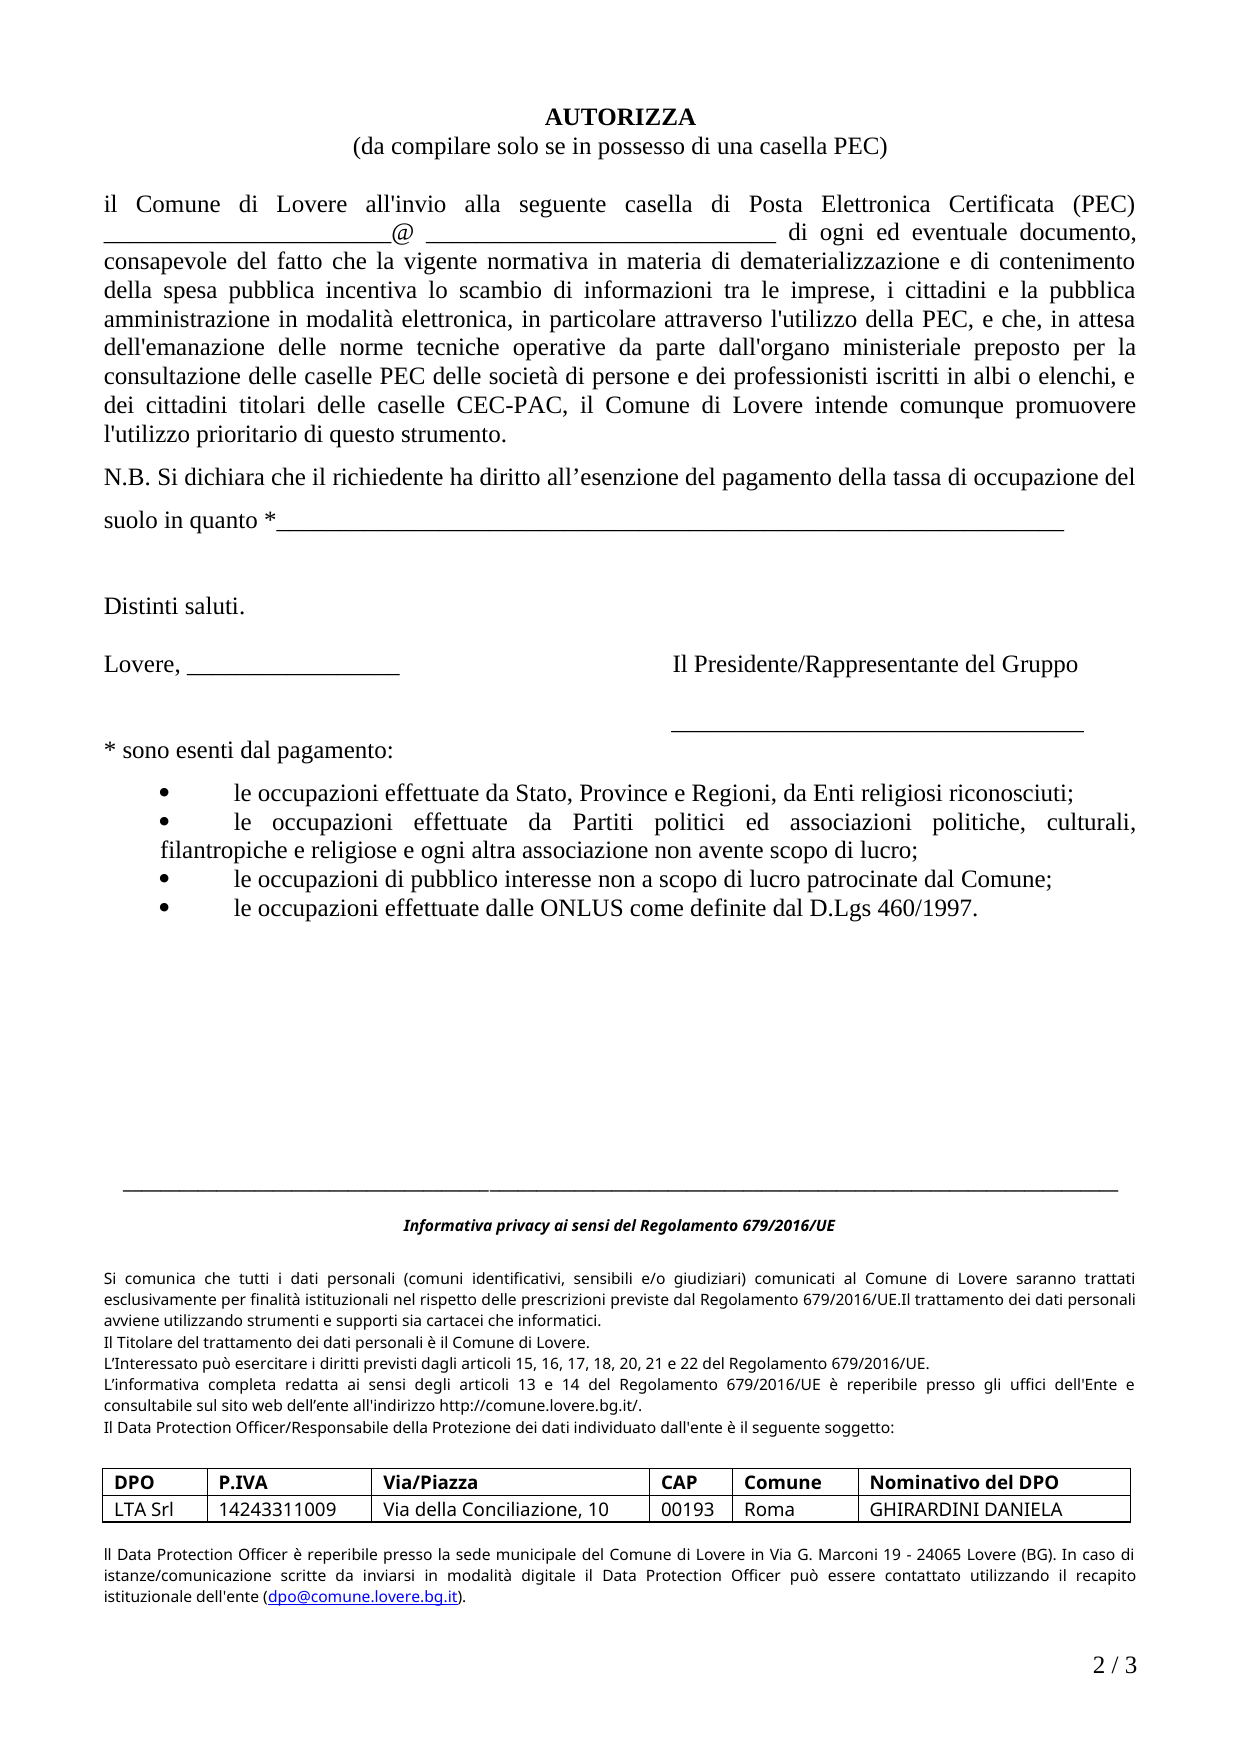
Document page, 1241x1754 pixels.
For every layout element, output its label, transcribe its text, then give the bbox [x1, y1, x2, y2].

table_cell LTA Srl [103, 1496, 207, 1521]
text il Comune di Lovere all'invio alla seguente casella di Posta Elettronica Certificata (PEC) _______________________@ ____________________________ di ogni ed eventuale documento, consapevole del fatto che la vigente normativa in materia di dematerializzazione e di contenimento della spesa pubblica incentiva lo scambio di informazioni tra le imprese, i cittadini e la pubblica amministrazione in modalità elettronica, in particolare attraverso l'utilizzo della PEC, e che, in attesa dell'emanazione delle norme tecniche operative da parte dall'organo ministeriale preposto per la consultazione delle caselle PEC delle società di persone e dei professionisti iscritti in albi o elenchi, e dei cittadini titolari delle caselle CEC-PAC, il Comune di Lovere intende comunque promuovere l'utilizzo prioritario di questo strumento. [103, 189, 1137, 447]
table_cell 14243311009 [208, 1496, 371, 1521]
text N.B. Si dichiara che il richiedente ha diritto all’esenzione del pagamento della tassa di occupazione del suolo in quanto *_______________________________________________________________ [103, 462, 1137, 534]
text __________________________________________________________________________________________________________ [105, 1172, 1137, 1194]
list le occupazioni effettuate dalle ONLUS come definite dal D.Lgs 460/1997. [160, 893, 1137, 922]
text Il Data Protection Officer/Responsabile della Protezione dei dati individuato dall'ente è il seguente soggetto: [103, 1416, 1137, 1438]
text Distinti saluti. [103, 591, 1137, 620]
text ll Data Protection Officer è reperibile presso la sede municipale del Comune di Lovere in Via G. Marconi 19 - 24065 Lovere (BG). In caso di istanze/comunicazione scritte da inviarsi in modalità digitale il Data Protection Officer può essere contattato utilizzando il recapito istituzionale dell'ente (dpo@comune.lovere.bg.it). [103, 1544, 1137, 1607]
table_header Via/Piazza [372, 1469, 649, 1495]
text Il Titolare del trattamento dei dati personali è il Comune di Lovere. [103, 1331, 1137, 1353]
table_header P.IVA [208, 1469, 371, 1495]
text Informativa privacy ai sensi del Regolamento 679/2016/UE [103, 1215, 1137, 1236]
table_header Comune [733, 1469, 858, 1495]
text AUTORIZZA [103, 102, 1137, 131]
table_cell 00193 [650, 1496, 732, 1521]
table_header DPO [103, 1469, 207, 1495]
list le occupazioni effettuate da Partiti politici ed associazioni politiche, culturali, filantropiche e religiose e ogni altra associazione non avente scopo di lucro; [160, 807, 1137, 864]
list le occupazioni effettuate da Stato, Province e Regioni, da Enti religiosi riconosciuti; [160, 778, 1137, 807]
list le occupazioni di pubblico interesse non a scopo di lucro patrocinate dal Comune; [160, 864, 1137, 893]
text _________________________________ [546, 706, 1137, 735]
table_cell GHIRARDINI DANIELA [859, 1496, 1130, 1521]
table_header CAP [650, 1469, 732, 1495]
text L’Interessato può esercitare i diritti previsti dagli articoli 15, 16, 17, 18, 20, 21 e 22 del Regolamento 679/2016/UE. [103, 1353, 1137, 1374]
text * sono esenti dal pagamento: [103, 735, 1137, 764]
table_cell Via della Conciliazione, 10 [372, 1496, 649, 1521]
table_header Nominativo del DPO [859, 1469, 1130, 1495]
text Si comunica che tutti i dati personali (comuni identificativi, sensibili e/o giudiziari) comunicati al Comune di Lovere saranno trattati esclusivamente per finalità istituzionali nel rispetto delle prescrizioni previste dal Regolamento 679/2016/UE.Il trattamento dei dati personali avviene utilizzando strumenti e supporti sia cartacei che informatici. [103, 1237, 1137, 1331]
text Lovere, _________________ Il Presidente/Rappresentante del Gruppo [103, 649, 1137, 677]
text (da compilare solo se in possesso di una casella PEC) [103, 131, 1137, 160]
text L’informativa completa redatta ai sensi degli articoli 13 e 14 del Regolamento 679/2016/UE è reperibile presso gli uffici dell'Ente e consultabile sul sito web dell’ente all'indirizzo http://comune.lovere.bg.it/. [103, 1374, 1137, 1416]
table_cell Roma [733, 1496, 858, 1521]
